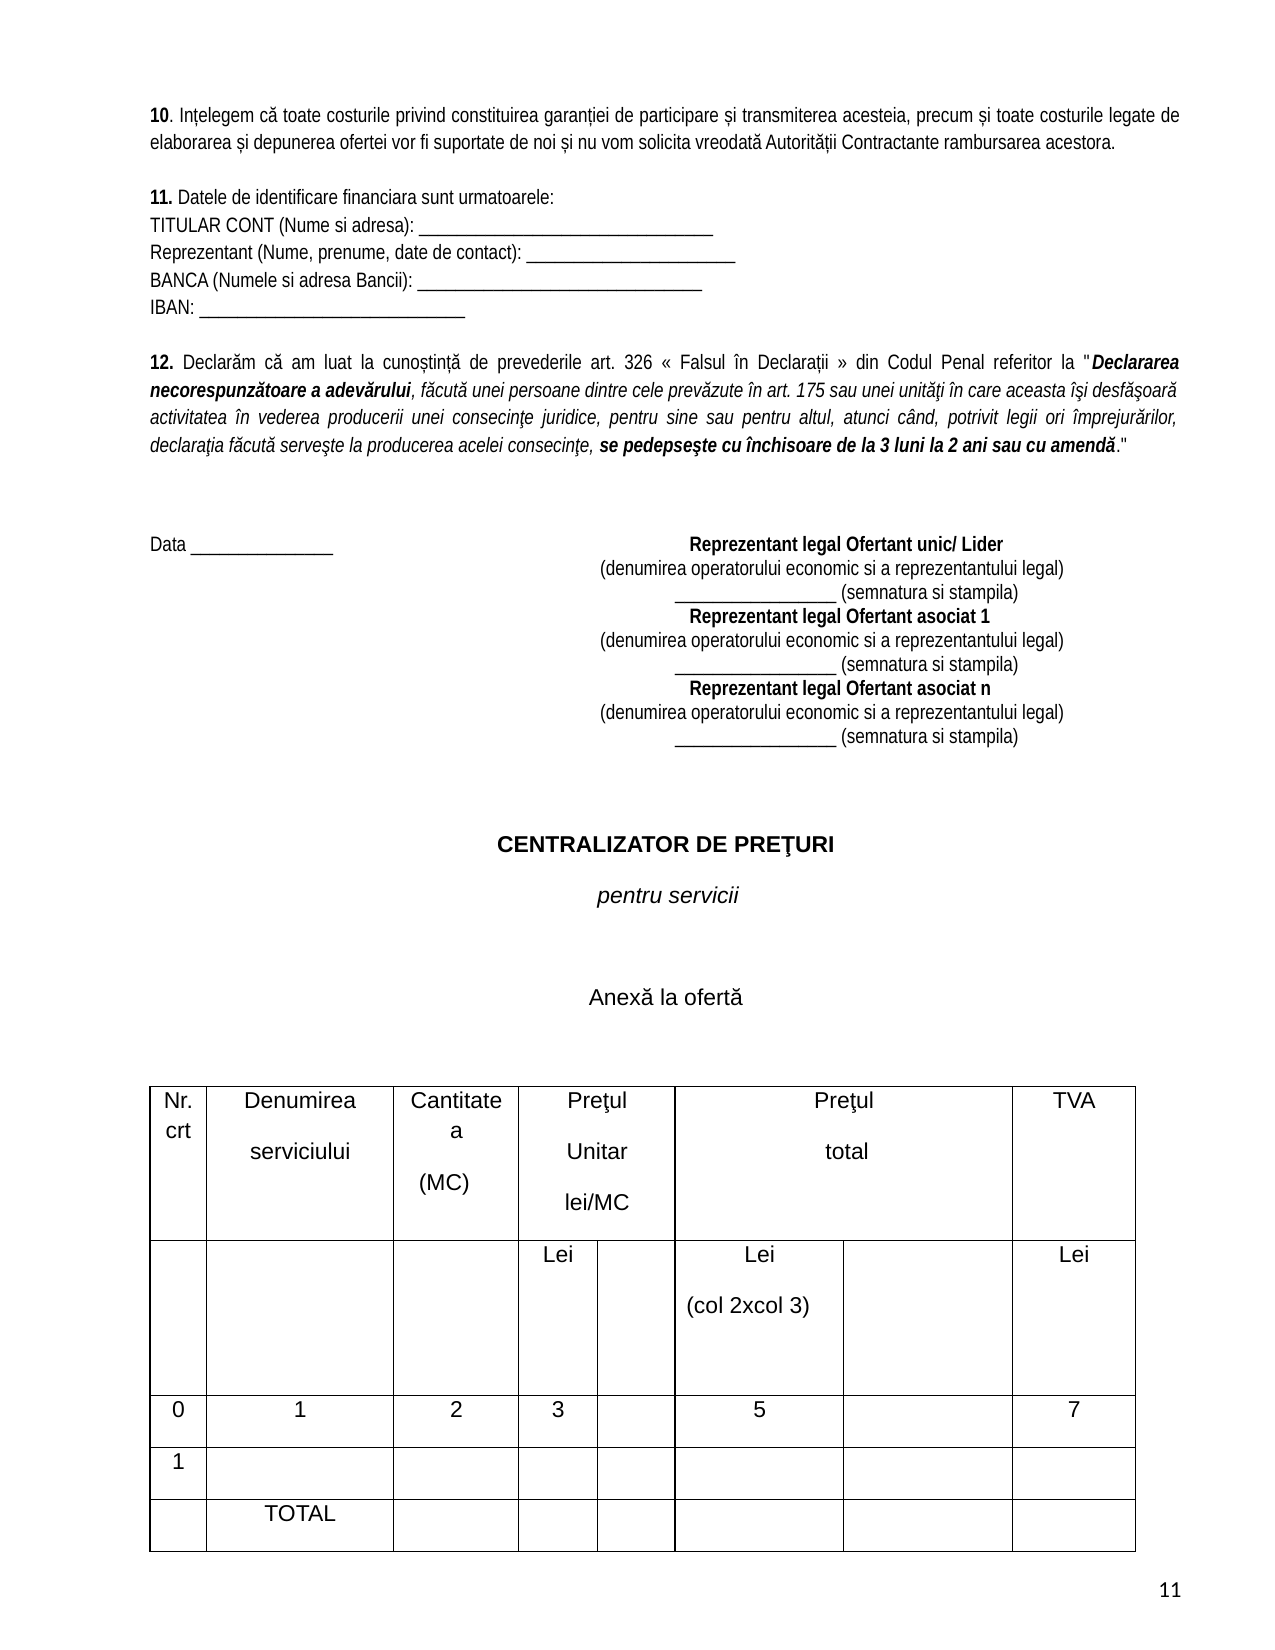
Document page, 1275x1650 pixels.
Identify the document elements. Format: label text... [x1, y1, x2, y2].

table_cell [844, 1241, 1012, 1394]
table_cell [598, 1500, 674, 1551]
text 11. Datele de identificare financiara sunt urmatoarele: [150, 185, 1181, 209]
table_cell 7 [1013, 1396, 1135, 1447]
text Data _______________ Reprezentant legal Ofertant unic/ Lider [150, 532, 1181, 556]
table_header TVA [1013, 1087, 1135, 1240]
text Reprezentant legal Ofertant asociat 1 [150, 604, 1181, 628]
table_cell [598, 1241, 674, 1394]
text IBAN: ____________________________ [150, 295, 1181, 319]
table_cell [394, 1448, 518, 1499]
table_cell [844, 1448, 1012, 1499]
text (denumirea operatorului economic si a reprezentantului legal) [150, 556, 1181, 580]
table_cell 0 [151, 1396, 206, 1447]
table_cell [598, 1448, 674, 1499]
table_cell [676, 1500, 843, 1551]
table_header Cantitatea (MC) [394, 1087, 518, 1240]
text _________________ (semnatura si stampila) [150, 580, 1181, 604]
table_cell TOTAL [207, 1500, 393, 1551]
table_header Preţul Unitar lei/MC [519, 1087, 674, 1240]
table_cell [598, 1396, 674, 1447]
text (denumirea operatorului economic si a reprezentantului legal) [150, 628, 1181, 652]
table_cell [844, 1500, 1012, 1551]
table_cell 3 [519, 1396, 597, 1447]
table_cell 1 [207, 1396, 393, 1447]
table_cell [207, 1241, 393, 1394]
text pentru servicii [150, 882, 1181, 908]
table_cell [844, 1396, 1012, 1447]
table_cell [394, 1500, 518, 1551]
table_cell [1013, 1448, 1135, 1499]
table_cell [519, 1500, 597, 1551]
text _________________ (semnatura si stampila) [150, 652, 1181, 676]
text 12. Declarăm că am luat la cunoștință de prevederile art. 326 « Falsul în Declarații » din Codul Penal referitor la "Declararea necorespunzătoare a adevărului, făcută unei persoane dintre cele prevăzute în art. 175 sau unei unităţi în care aceasta îşi desfăşoară activitatea în vederea producerii unei consecinţe juridice, pentru sine sau pentru altul, atunci când, potrivit legii ori împrejurărilor, declaraţia făcută serveşte la producerea acelei consecinţe, se pedepseşte cu închisoare de la 3 luni la 2 ani sau cu amendă." [150, 350, 1181, 456]
table_cell [151, 1500, 206, 1551]
text 10. Ințelegem că toate costurile privind constituirea garanției de participare și transmiterea acesteia, precum și toate costurile legate de elaborarea și depunerea ofertei vor fi suportate de noi și nu vom solicita vreodată Autorității Contractante rambursarea acestora. [150, 102, 1181, 154]
text Reprezentant (Nume, prenume, date de contact): ______________________ [150, 240, 1181, 264]
table_header Nr. crt [151, 1087, 206, 1240]
table_header Preţul total [676, 1087, 1012, 1240]
table_cell [1013, 1500, 1135, 1551]
text (denumirea operatorului economic si a reprezentantului legal) [150, 699, 1181, 723]
text _________________ (semnatura si stampila) [150, 723, 1181, 747]
table_cell [394, 1241, 518, 1394]
text Reprezentant legal Ofertant asociat n [150, 676, 1181, 699]
table_cell 2 [394, 1396, 518, 1447]
table_cell Lei [519, 1241, 597, 1394]
table_cell [151, 1241, 206, 1394]
text TITULAR CONT (Nume si adresa): _______________________________ [150, 212, 1181, 236]
table_cell [207, 1448, 393, 1499]
table_cell 1 [151, 1448, 206, 1499]
table_header Denumirea serviciului [207, 1087, 393, 1240]
text Anexă la ofertă [150, 984, 1181, 1011]
table_cell [519, 1448, 597, 1499]
text BANCA (Numele si adresa Bancii): ______________________________ [150, 267, 1181, 291]
text CENTRALIZATOR DE PREŢURI [150, 831, 1181, 857]
table_cell [676, 1448, 843, 1499]
table_cell Lei (col 2xcol 3) [676, 1241, 843, 1394]
table_cell 5 [676, 1396, 843, 1447]
table_cell Lei [1013, 1241, 1135, 1394]
